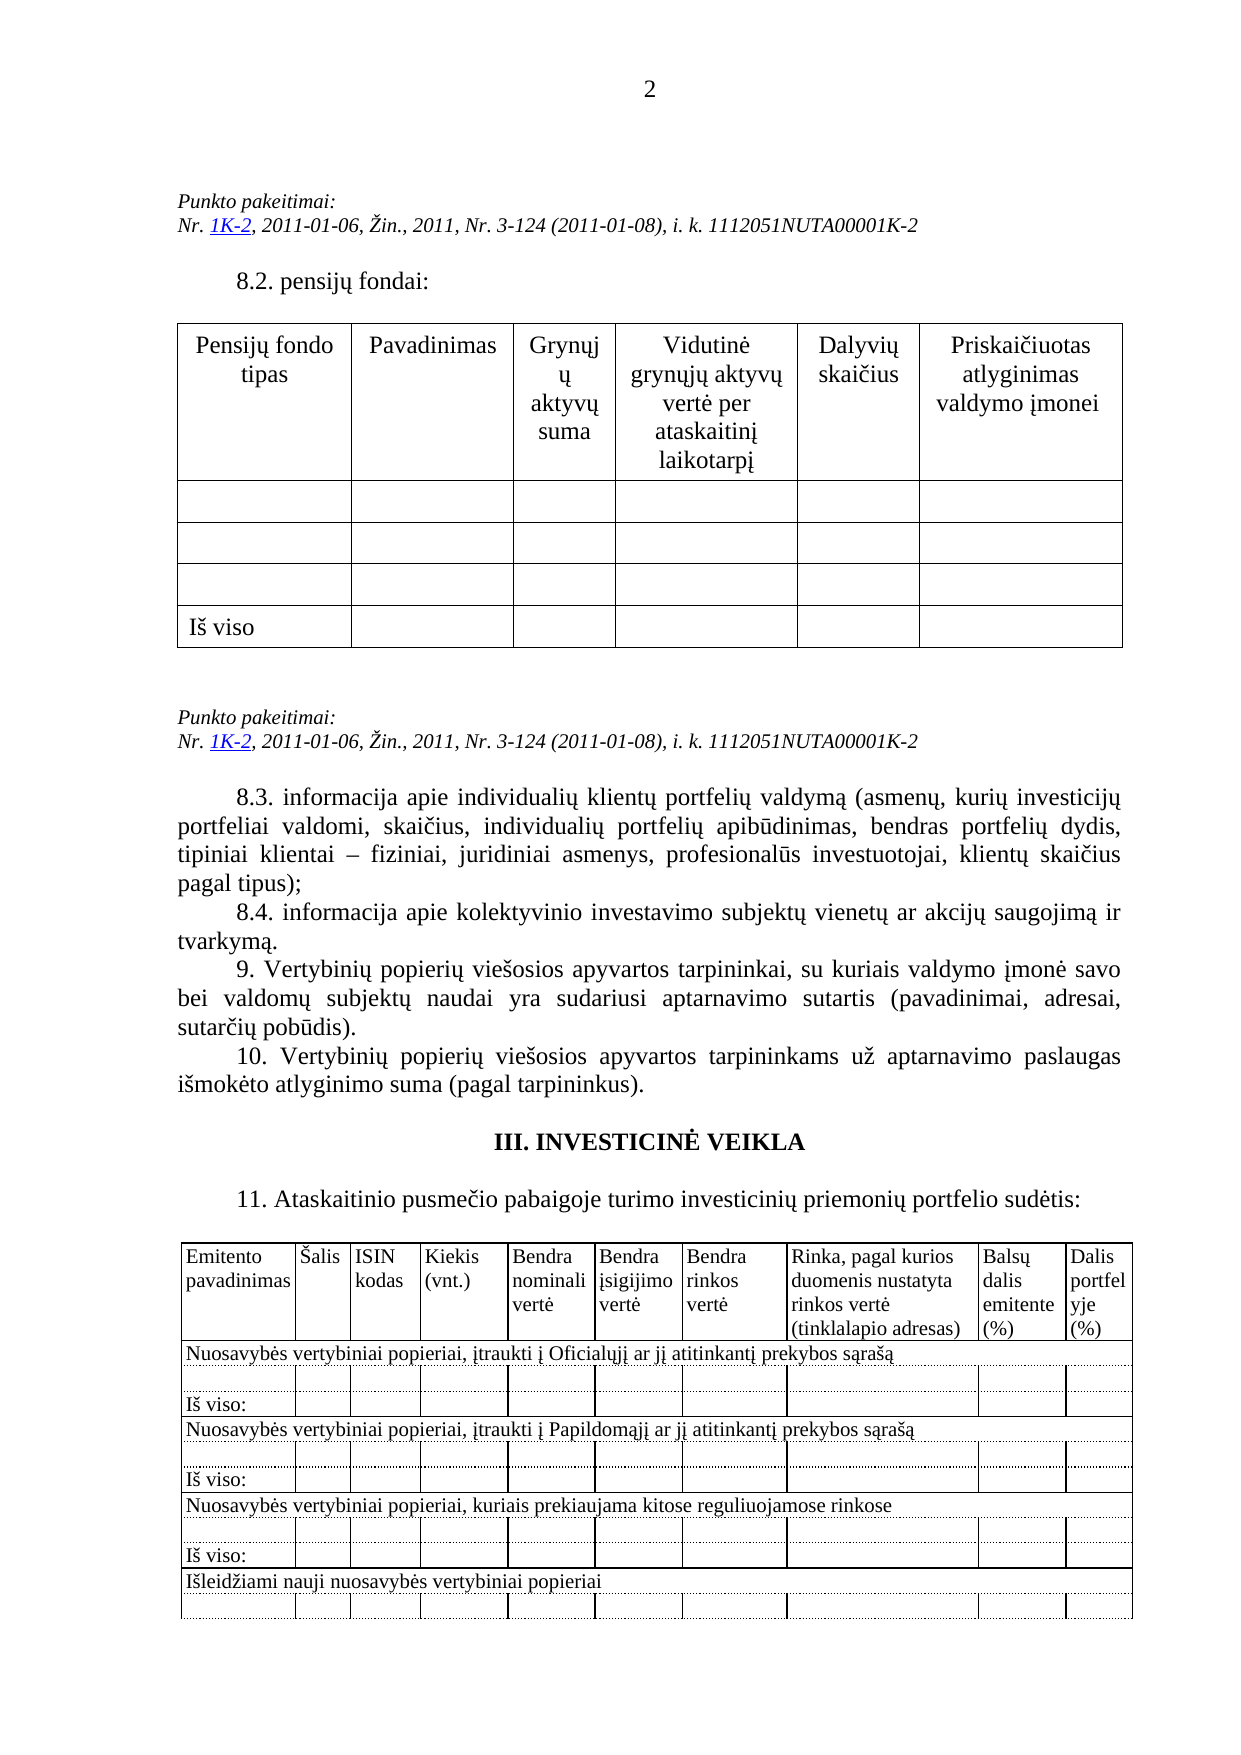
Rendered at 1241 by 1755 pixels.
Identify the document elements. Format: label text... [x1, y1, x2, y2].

table_cell [182, 1517, 295, 1542]
table_cell [596, 1441, 682, 1466]
table_header ISIN kodas [351, 1244, 420, 1340]
table_cell [182, 1593, 295, 1618]
table_cell [979, 1365, 1065, 1391]
table_cell [351, 1517, 420, 1542]
table_cell Nuosavybės vertybiniai popieriai, kuriais prekiaujama kitose reguliuojamose rinkose [182, 1493, 1132, 1517]
table_cell [788, 1517, 978, 1542]
table_header Kiekis (vnt.) [421, 1244, 507, 1340]
table_cell [788, 1365, 978, 1391]
table_cell [683, 1441, 786, 1466]
table_cell [596, 1517, 682, 1542]
text 9. Vertybinių popierių viešosios apyvartos tarpininkai, su kuriais valdymo įmonė savo bei valdomų subjektų naudai yra sudariusi aptarnavimo sutartis (pavadinimai, adresai, sutarčių pobūdis). [177, 954, 1122, 1041]
table_cell [596, 1542, 682, 1567]
table_cell [1067, 1365, 1132, 1391]
table_cell [351, 1441, 420, 1466]
table_cell [509, 1391, 594, 1416]
table_cell [683, 1365, 786, 1391]
table_cell [178, 564, 351, 605]
table_header Dalyvių skaičius [798, 324, 919, 480]
table_cell [514, 606, 615, 647]
table_cell [788, 1391, 978, 1416]
table_header Emitento pavadinimas [182, 1244, 295, 1340]
table_cell [296, 1593, 350, 1618]
table_cell [683, 1542, 786, 1567]
text Punkto pakeitimai: [177, 189, 1122, 213]
table_cell [514, 523, 615, 563]
table_cell [683, 1391, 786, 1416]
table_header Rinka, pagal kurios duomenis nustatyta rinkos vertė (tinklalapio adresas) [788, 1244, 978, 1340]
text 8.4. informacija apie kolektyvinio investavimo subjektų vienetų ar akcijų saugojimą ir tvarkymą. [177, 897, 1122, 954]
table_header Bendra rinkos vertė [683, 1244, 786, 1340]
table_cell [979, 1391, 1065, 1416]
table_header Bendra įsigijimo vertė [596, 1244, 682, 1340]
table_cell [509, 1593, 594, 1618]
table_cell [351, 1391, 420, 1416]
table_cell [979, 1441, 1065, 1466]
table_cell [683, 1466, 786, 1491]
table_cell [296, 1517, 350, 1542]
table_cell [798, 606, 919, 647]
table_header Grynųjų aktyvų suma [514, 324, 615, 480]
table_header Pavadinimas [352, 324, 513, 480]
table_cell [509, 1517, 594, 1542]
table_cell [596, 1391, 682, 1416]
table_cell [296, 1441, 350, 1466]
text 8.2. pensijų fondai: [177, 266, 1122, 294]
table_cell [616, 564, 797, 605]
table_header Balsų dalis emitente (%) [979, 1244, 1065, 1340]
table_cell [182, 1365, 295, 1391]
table_cell [178, 523, 351, 563]
table_cell Nuosavybės vertybiniai popieriai, įtraukti į Papildomąjį ar jį atitinkantį prekybos sąrašą [182, 1417, 1132, 1441]
table_cell [296, 1466, 350, 1491]
table_cell [1067, 1542, 1132, 1567]
table_cell [421, 1466, 507, 1491]
table_cell [178, 481, 351, 522]
table_cell [979, 1517, 1065, 1542]
table_cell [596, 1466, 682, 1491]
text Punkto pakeitimai: [177, 705, 1122, 729]
table_cell [979, 1593, 1065, 1618]
table_cell [351, 1466, 420, 1491]
table_cell [296, 1542, 350, 1567]
table_cell [788, 1542, 978, 1567]
text Nr. 1K-2, 2011-01-06, Žin., 2011, Nr. 3-124 (2011-01-08), i. k. 1112051NUTA00001K-2 [177, 729, 1122, 753]
table_cell [296, 1365, 350, 1391]
table_cell [352, 523, 513, 563]
table_cell Iš viso: [182, 1466, 295, 1491]
table_header Pensijų fondo tipas [178, 324, 351, 480]
table_cell [788, 1466, 978, 1491]
table_cell [788, 1593, 978, 1618]
table_cell [1067, 1517, 1132, 1542]
table_cell [798, 481, 919, 522]
table_cell [616, 481, 797, 522]
table_cell [1067, 1593, 1132, 1618]
table_cell [421, 1593, 507, 1618]
table_cell Iš viso: [182, 1391, 295, 1416]
table_cell [788, 1441, 978, 1466]
table_cell Iš viso: [182, 1542, 295, 1567]
table_cell [798, 564, 919, 605]
table_cell [920, 606, 1122, 647]
table_cell [798, 523, 919, 563]
table_cell Išleidžiami nauji nuosavybės vertybiniai popieriai [182, 1569, 1132, 1593]
text 11. Ataskaitinio pusmečio pabaigoje turimo investicinių priemonių portfelio sudėtis: [177, 1184, 1122, 1213]
table_cell [1067, 1441, 1132, 1466]
table_cell [351, 1593, 420, 1618]
table_cell [920, 481, 1122, 522]
table_header Dalis portfelyje (%) [1067, 1244, 1132, 1340]
table_cell [920, 523, 1122, 563]
table_cell [509, 1441, 594, 1466]
table_cell [296, 1391, 350, 1416]
table_cell Iš viso [178, 606, 351, 647]
table_header Priskaičiuotas atlyginimas valdymo įmonei [920, 324, 1122, 480]
table_cell [1067, 1391, 1132, 1416]
table_cell [421, 1441, 507, 1466]
table_cell [514, 564, 615, 605]
table_cell [182, 1441, 295, 1466]
table_header Vidutinė grynųjų aktyvų vertė per ataskaitinį laikotarpį [616, 324, 797, 480]
table_cell [616, 606, 797, 647]
table_cell [352, 564, 513, 605]
table_cell [616, 523, 797, 563]
table_cell [509, 1466, 594, 1491]
table_cell [1067, 1466, 1132, 1491]
table_cell [596, 1365, 682, 1391]
table_cell [351, 1542, 420, 1567]
table_cell [351, 1365, 420, 1391]
table_cell [683, 1593, 786, 1618]
text 10. Vertybinių popierių viešosios apyvartos tarpininkams už aptarnavimo paslaugas išmokėto atlyginimo suma (pagal tarpininkus). [177, 1041, 1122, 1098]
table_cell [421, 1517, 507, 1542]
text Nr. 1K-2, 2011-01-06, Žin., 2011, Nr. 3-124 (2011-01-08), i. k. 1112051NUTA00001K-2 [177, 213, 1122, 237]
table_cell [421, 1391, 507, 1416]
text 8.3. informacija apie individualių klientų portfelių valdymą (asmenų, kurių investicijų portfeliai valdomi, skaičius, individualių portfelių apibūdinimas, bendras portfelių dydis, tipiniai klientai – fiziniai, juridiniai asmenys, profesionalūs investuotojai, klientų skaičius pagal tipus); [177, 782, 1122, 897]
table_cell [509, 1365, 594, 1391]
table_cell [514, 481, 615, 522]
table_cell Nuosavybės vertybiniai popieriai, įtraukti į Oficialųjį ar jį atitinkantį prekybos sąrašą [182, 1341, 1132, 1365]
table_cell [596, 1593, 682, 1618]
table_cell [979, 1466, 1065, 1491]
table_cell [979, 1542, 1065, 1567]
table_cell [509, 1542, 594, 1567]
table_cell [920, 564, 1122, 605]
text III. INVESTICINĖ VEIKLA [177, 1127, 1122, 1156]
table_cell [352, 606, 513, 647]
table_cell [683, 1517, 786, 1542]
table_cell [352, 481, 513, 522]
table_header Šalis [296, 1244, 350, 1340]
table_header Bendra nominali vertė [509, 1244, 594, 1340]
table_cell [421, 1542, 507, 1567]
table_cell [421, 1365, 507, 1391]
